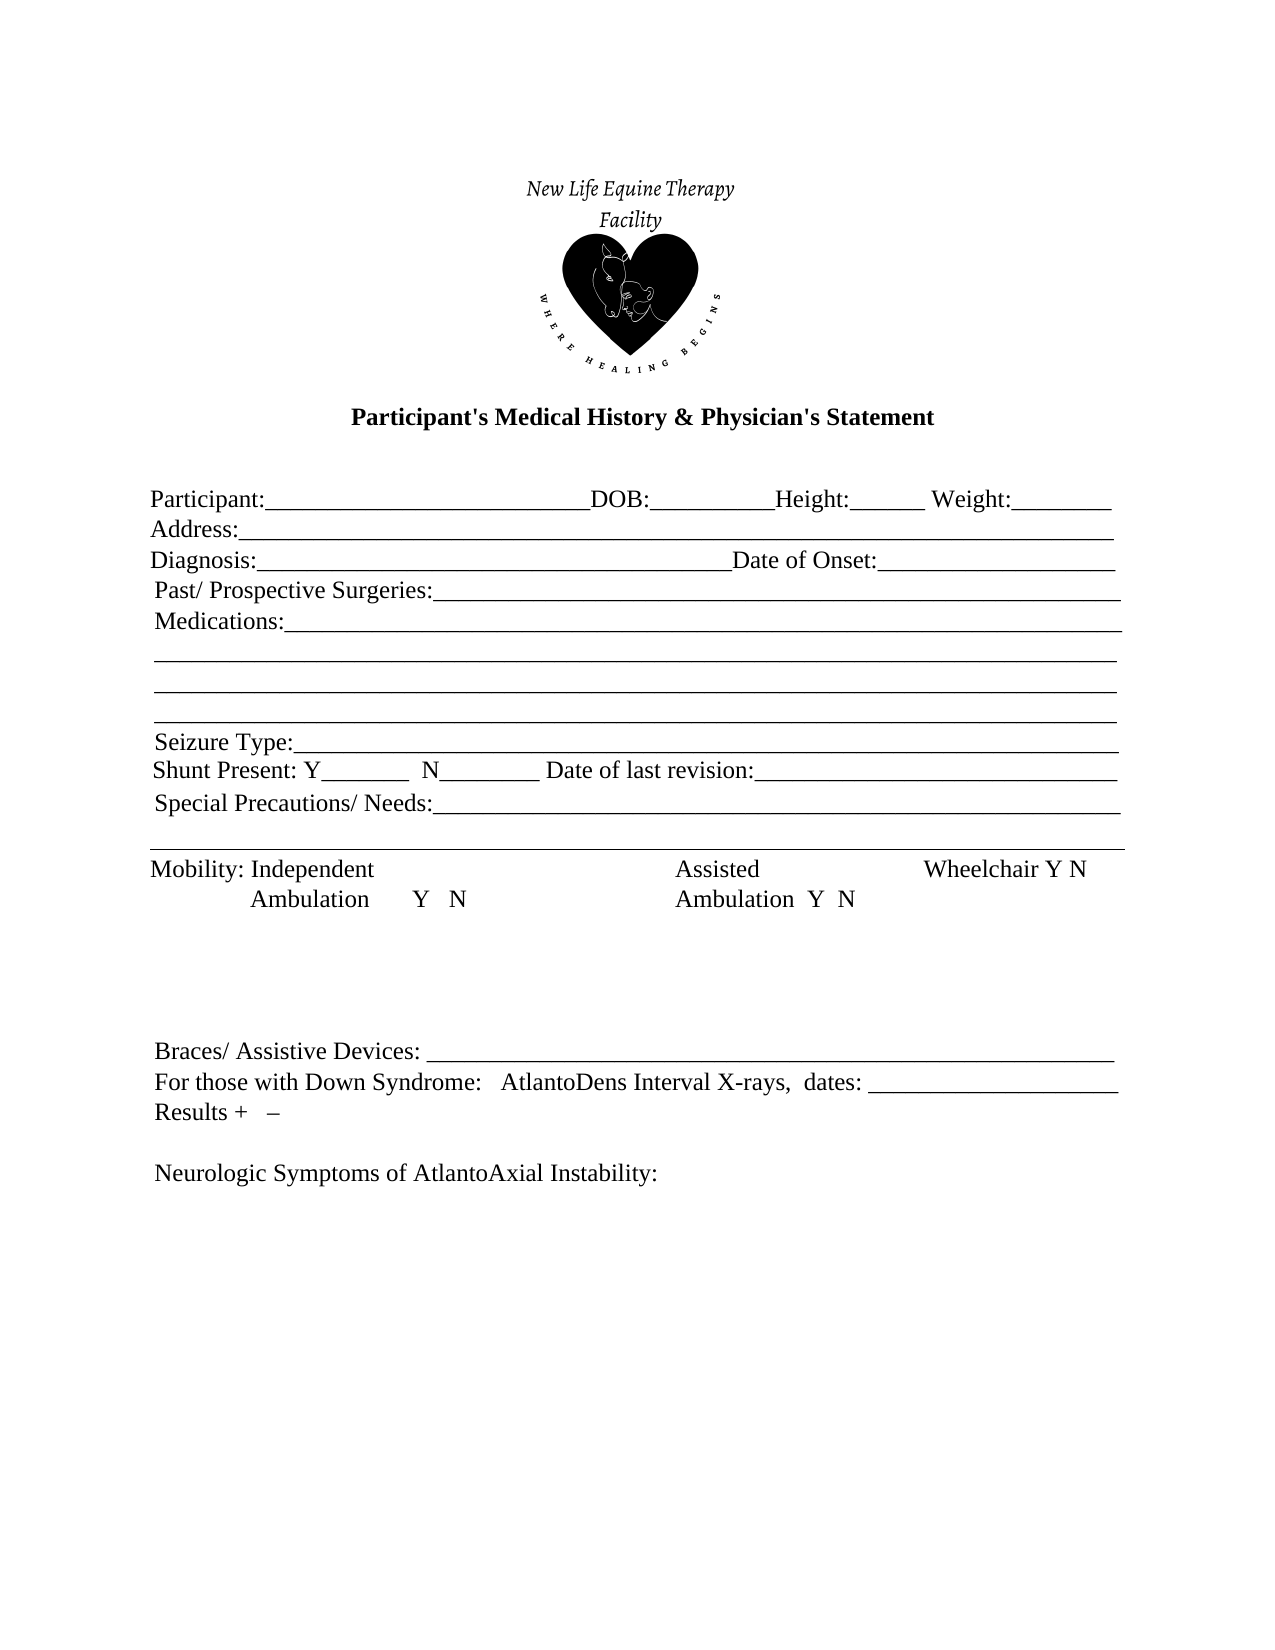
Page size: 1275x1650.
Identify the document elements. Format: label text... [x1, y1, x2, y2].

table_header [658, 850, 675, 1036]
text Special Precautions/ Needs:_______________________________________________________ [154, 788, 1125, 817]
text Address:______________________________________________________________________ [150, 514, 1125, 543]
table_header [906, 850, 923, 1036]
text Neurologic Symptoms of AtlantoAxial Instability: [154, 1158, 1125, 1187]
text _______________________________________________________________________________________________________________________________________________________________________________________________________________________________________ [154, 636, 1125, 726]
text Past/ Prospective Surgeries:_______________________________________________________ [154, 575, 1125, 604]
text Medications:___________________________________________________________________ [154, 606, 1125, 634]
picture [504, 150, 756, 401]
text Results + – [154, 1097, 1125, 1126]
table_header Y N [395, 850, 641, 1036]
table_header Assisted Ambulation Y N [675, 850, 889, 1036]
table_header Mobility: Independent Ambulation [150, 850, 395, 1036]
text Seizure Type:__________________________________________________________________ [154, 727, 1125, 756]
table_header [150, 1220, 326, 1467]
table_header [641, 850, 658, 1036]
text Participant:__________________________DOB:__________Height:______ Weight:________ [150, 484, 1125, 513]
text Shunt Present: Y_______ N________ Date of last revision:_____________________________ [152, 758, 1125, 784]
text For those with Down Syndrome: AtlantoDens Interval X-rays, dates: ____________________ [154, 1067, 1125, 1095]
text Braces/ Assistive Devices: _______________________________________________________ [154, 1036, 1125, 1065]
text Diagnosis:______________________________________Date of Onset:___________________ [150, 545, 1125, 574]
text Participant's Medical History & Physician's Statement [160, 402, 1125, 431]
table_header Wheelchair Y N [923, 850, 1125, 1036]
table_header [889, 850, 906, 1036]
table_header [326, 1220, 348, 1467]
